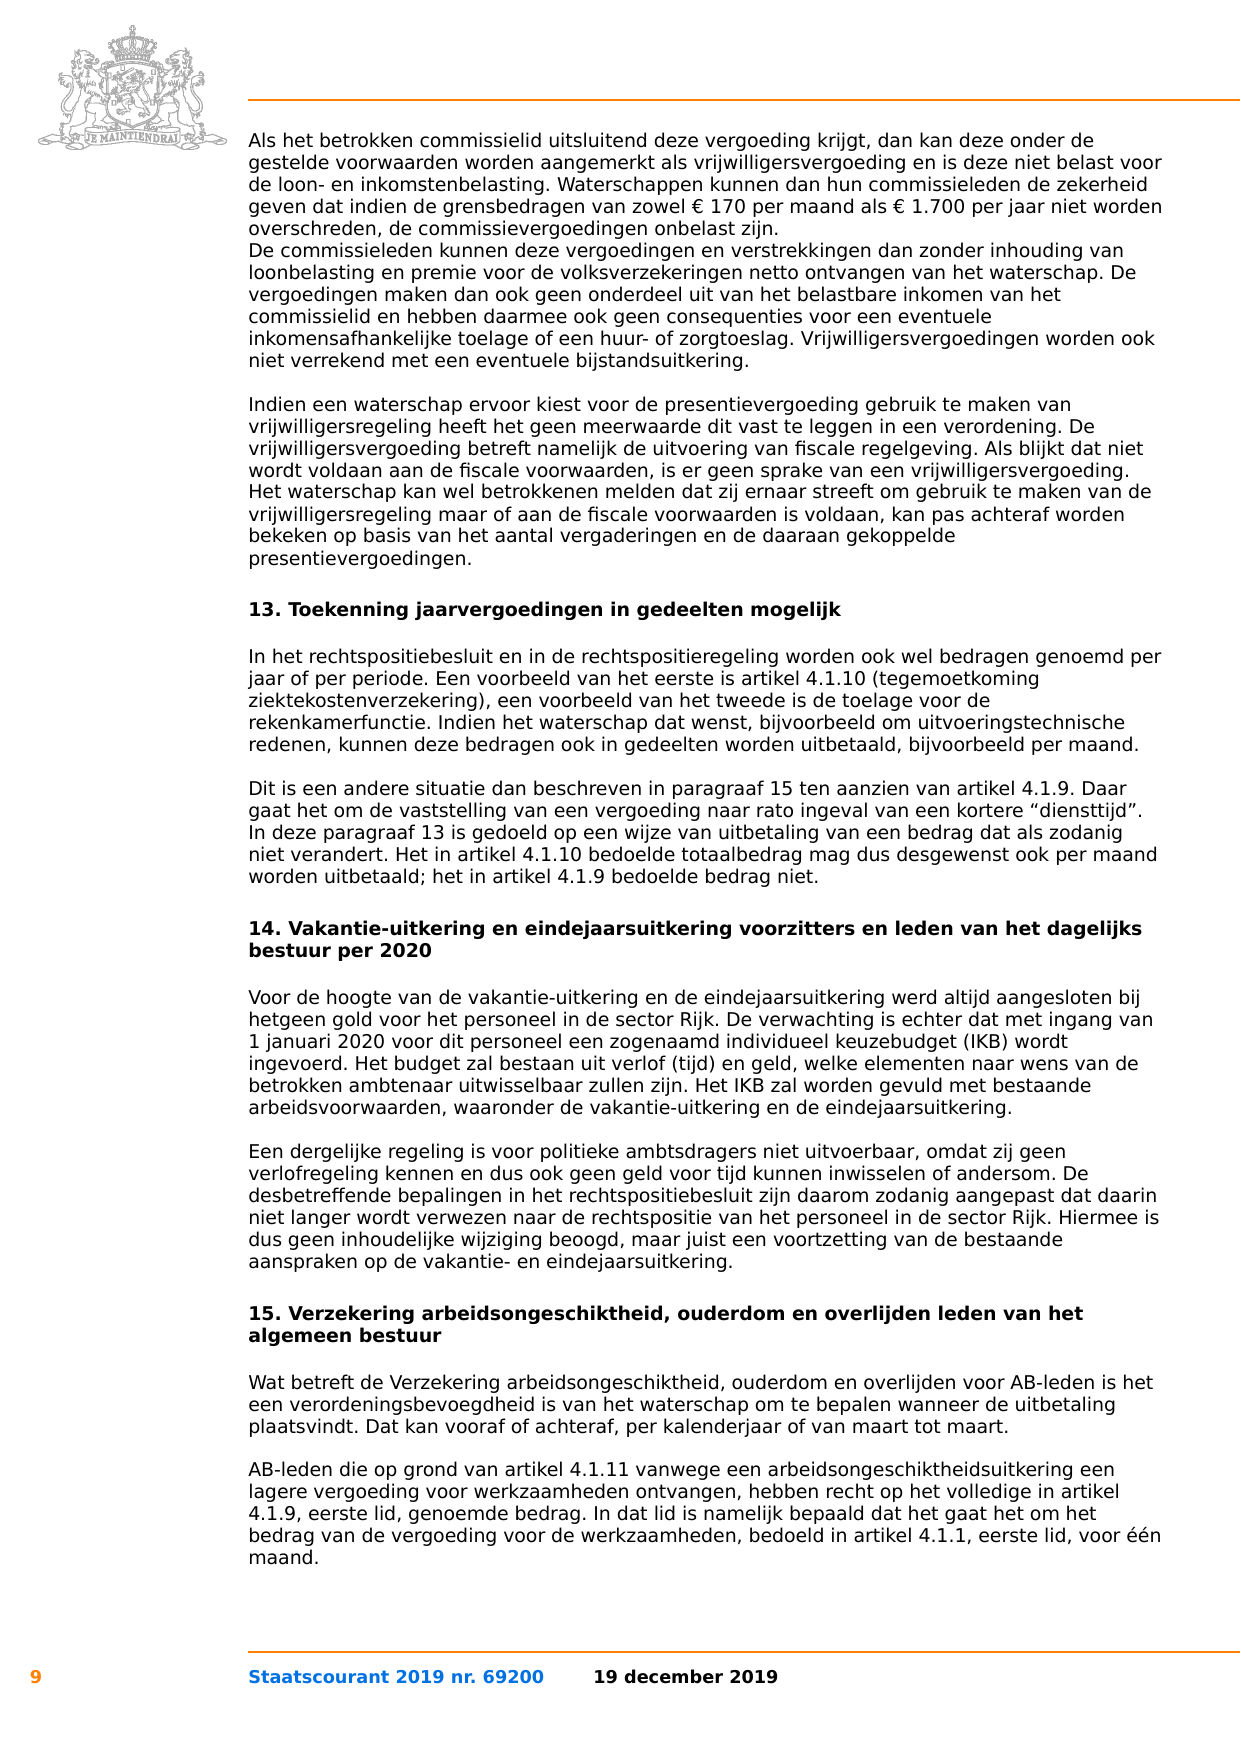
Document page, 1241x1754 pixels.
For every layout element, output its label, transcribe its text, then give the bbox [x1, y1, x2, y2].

text Voor de hoogte van de vakantie-uitkering en de eindejaarsuitkering werd altijd aangesloten bij hetgeen gold voor het personeel in de sector Rijk. De verwachting is echter dat met ingang van 1 januari 2020 voor dit personeel een zogenaamd individueel keuzebudget (IKB) wordt ingevoerd. Het budget zal bestaan uit verlof (tijd) en geld, welke elementen naar wens van de betrokken ambtenaar uitwisselbaar zullen zijn. Het IKB zal worden gevuld met bestaande arbeidsvoorwaarden, waaronder de vakantie-uitkering en de eindejaarsuitkering. [248, 987, 1163, 1119]
subtitle 14. Vakantie-uitkering en eindejaarsuitkering voorzitters en leden van het dagelijks bestuur per 2020 [248, 918, 1163, 962]
text De commissieleden kunnen deze vergoedingen en verstrekkingen dan zonder inhouding van loonbelasting en premie voor de volksverzekeringen netto ontvangen van het waterschap. De vergoedingen maken dan ook geen onderdeel uit van het belastbare inkomen van het commissielid en hebben daarmee ook geen consequenties voor een eventuele inkomensafhankelijke toelage of een huur- of zorgtoeslag. Vrijwilligersvergoedingen worden ook niet verrekend met een eventuele bijstandsuitkering. [248, 240, 1163, 372]
text Dit is een andere situatie dan beschreven in paragraaf 15 ten aanzien van artikel 4.1.9. Daar gaat het om de vaststelling van een vergoeding naar rato ingeval van een kortere “diensttijd”. In deze paragraaf 13 is gedoeld op een wijze van uitbetaling van een bedrag dat als zodanig niet verandert. Het in artikel 4.1.10 bedoelde totaalbedrag mag dus desgewenst ook per maand worden uitbetaald; het in artikel 4.1.9 bedoelde bedrag niet. [248, 778, 1163, 888]
text AB-leden die op grond van artikel 4.1.11 vanwege een arbeidsongeschiktheidsuitkering een lagere vergoeding voor werkzaamheden ontvangen, hebben recht op het volledige in artikel 4.1.9, eerste lid, genoemde bedrag. In dat lid is namelijk bepaald dat het gaat het om het bedrag van de vergoeding voor de werkzaamheden, bedoeld in artikel 4.1.1, eerste lid, voor één maand. [248, 1459, 1163, 1569]
subtitle 15. Verzekering arbeidsongeschiktheid, ouderdom en overlijden leden van het algemeen bestuur [248, 1303, 1163, 1347]
text Indien een waterschap ervoor kiest voor de presentievergoeding gebruik te maken van vrijwilligersregeling heeft het geen meerwaarde dit vast te leggen in een verordening. De vrijwilligersvergoeding betreft namelijk de uitvoering van fiscale regelgeving. Als blijkt dat niet wordt voldaan aan de fiscale voorwaarden, is er geen sprake van een vrijwilligersvergoeding. Het waterschap kan wel betrokkenen melden dat zij ernaar streeft om gebruik te maken van de vrijwilligersregeling maar of aan de fiscale voorwaarden is voldaan, kan pas achteraf worden bekeken op basis van het aantal vergaderingen en de daaraan gekoppelde presentievergoedingen. [248, 393, 1163, 569]
subtitle 13. Toekenning jaarvergoedingen in gedeelten mogelijk [248, 599, 1163, 621]
text Wat betreft de Verzekering arbeidsongeschiktheid, ouderdom en overlijden voor AB-leden is het een verordeningsbevoegdheid is van het waterschap om te bepalen wanneer de uitbetaling plaatsvindt. Dat kan vooraf of achteraf, per kalenderjaar of van maart tot maart. [248, 1372, 1163, 1437]
picture [38, 25, 227, 150]
text Een dergelijke regeling is voor politieke ambtsdragers niet uitvoerbaar, omdat zij geen verlofregeling kennen en dus ook geen geld voor tijd kunnen inwisselen of andersom. De desbetreffende bepalingen in het rechtspositiebesluit zijn daarom zodanig aangepast dat daarin niet langer wordt verwezen naar de rechtspositie van het personeel in de sector Rijk. Hiermee is dus geen inhoudelijke wijziging beoogd, maar juist een voortzetting van de bestaande aanspraken op de vakantie- en eindejaarsuitkering. [248, 1141, 1163, 1273]
text In het rechtspositiebesluit en in de rechtspositieregeling worden ook wel bedragen genoemd per jaar of per periode. Een voorbeeld van het eerste is artikel 4.1.10 (tegemoetkoming ziektekostenverzekering), een voorbeeld van het tweede is de toelage voor de rekenkamerfunctie. Indien het waterschap dat wenst, bijvoorbeeld om uitvoeringstechnische redenen, kunnen deze bedragen ook in gedeelten worden uitbetaald, bijvoorbeeld per maand. [248, 646, 1163, 756]
text Als het betrokken commissielid uitsluitend deze vergoeding krijgt, dan kan deze onder de gestelde voorwaarden worden aangemerkt als vrijwilligersvergoeding en is deze niet belast voor de loon- en inkomstenbelasting. Waterschappen kunnen dan hun commissieleden de zekerheid geven dat indien de grensbedragen van zowel € 170 per maand als € 1.700 per jaar niet worden overschreden, de commissievergoedingen onbelast zijn. [248, 130, 1163, 240]
